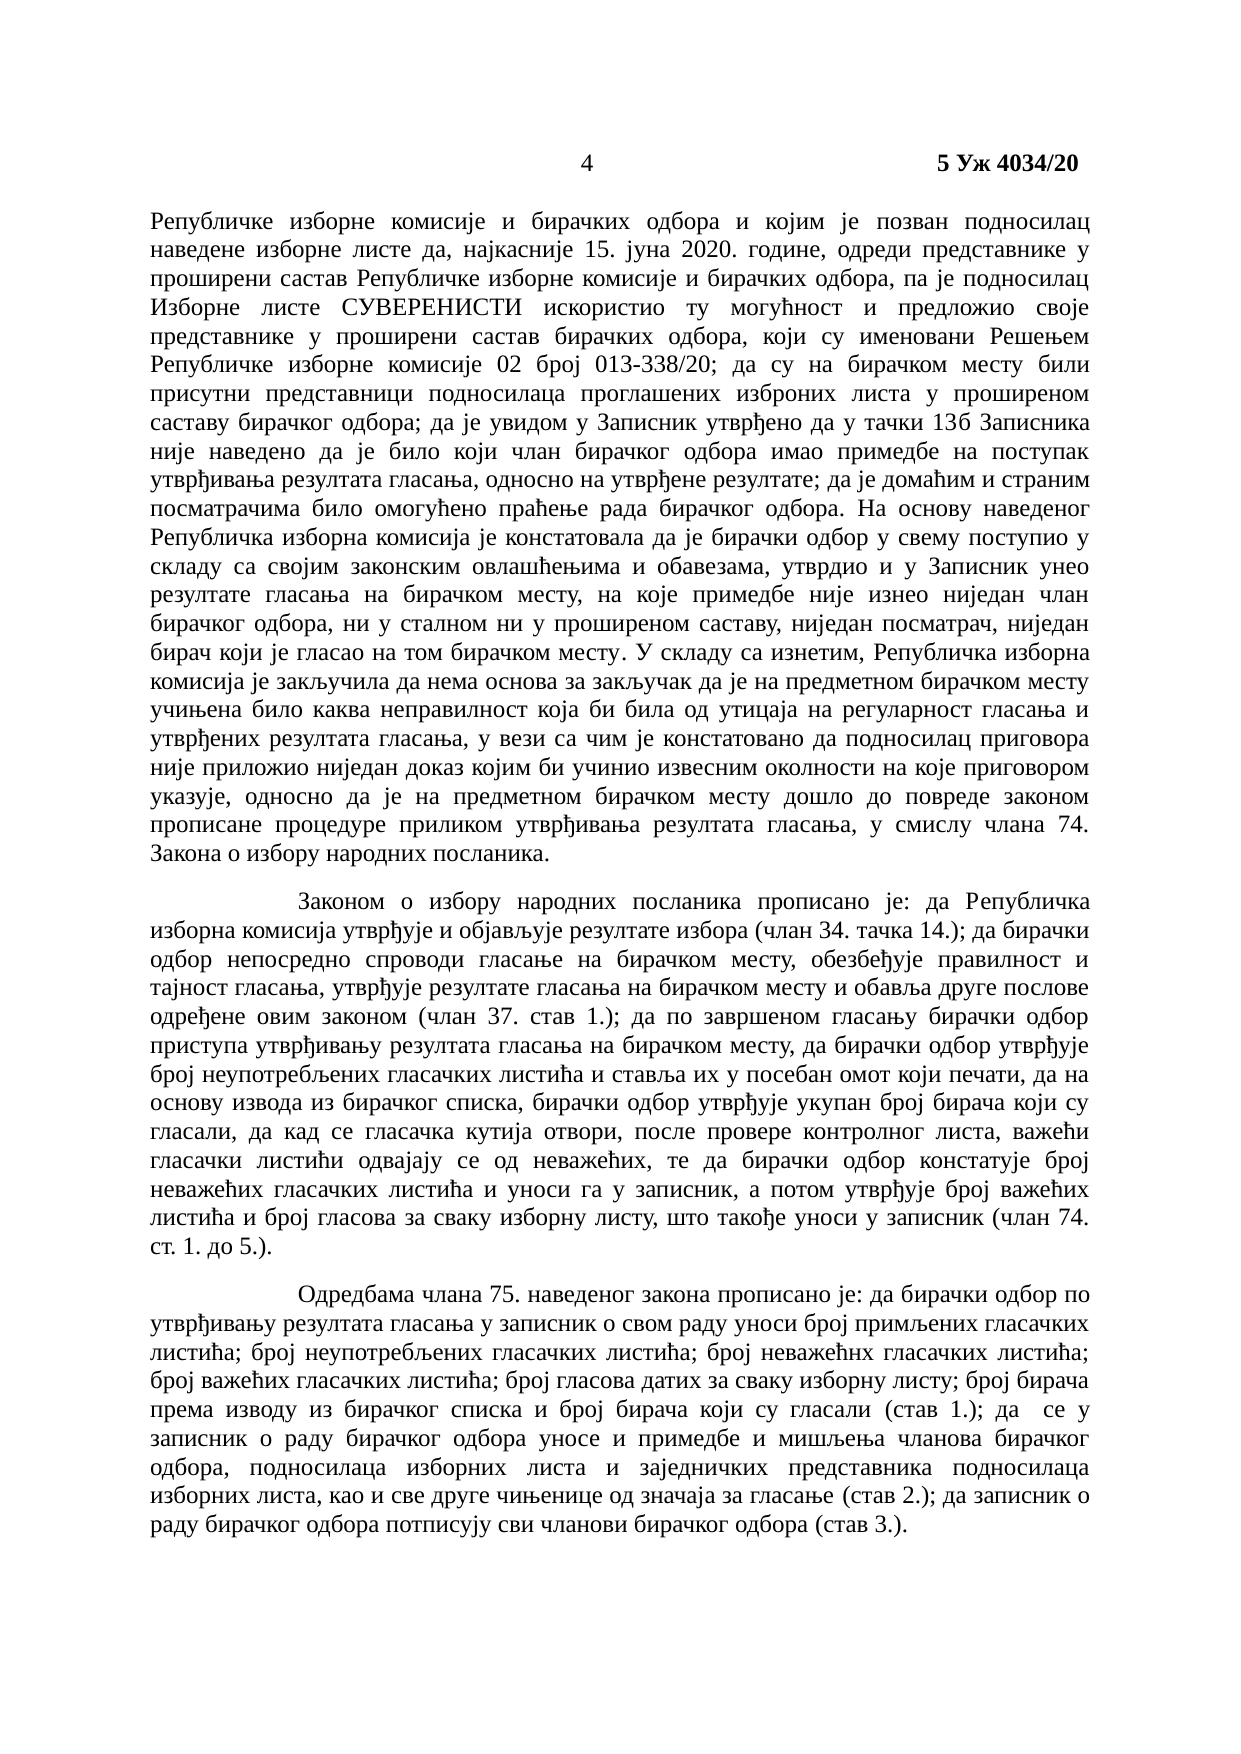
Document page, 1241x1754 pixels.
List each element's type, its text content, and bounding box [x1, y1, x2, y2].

text Републичке изборне комисије и бирачких одбора и којим је позван подносилац наведене изборне листе да, најкасније 15. јуна 2020. године, одреди представнике у проширени састав Републичке изборне комисије и бирачких одбора, па је подносилац Изборне листе СУВЕРЕНИСТИ искористио ту могућност и предложио своје представнике у проширени састав бирачких одбора, који су именовани Решењем Републичке изборне комисије 02 број 013-338/20; да су на бирачком месту били присутни представници подносилаца проглашених изброних листа у проширеном саставу бирачког одбора; да је увидом у Записник утврђено да у тачки 13б Записника није наведено да је било који члан бирачког одбора имао примедбе на поступак утврђивања резултата гласања, односно на утврђене резултате; да је домаћим и страним посматрачима било омогућено праћење рада бирачког одбора. На основу наведеног Републичка изборна комисија је констатовала да је бирачки одбор у свему поступио у складу са својим законским овлашћењима и обавезама, утврдио и у Записник унео резултате гласања на бирачком месту, на које примедбе није изнео ниједан члан бирачког одбора, ни у сталном ни у проширеном саставу, ниједан посматрач, ниједан бирач који је гласао на том бирачком месту. У складу са изнетим, Републичка изборна комисија је закључила да нема основа за закључак да је на предметном бирачком месту учињена било каква неправилност која би била од утицаја на регуларност гласања и утврђених резултата гласања, у вези са чим је констатовано да подносилац приговора није приложио ниједан доказ којим би учинио извесним околности на које приговором указује, односно да је на предметном бирачком месту дошло до повреде законом прописане процедуре приликом утврђивања резултата гласања, у смислу члана 74. Закона о избору народних посланика. [150, 206, 1090, 867]
text Одредбама члана 75. наведеног закона прописано је: да бирачки одбор по утврђивању резултата гласања у записник о свом раду уноси број примљених гласачких листића; број неупотребљених гласачких листића; број неважећнх гласачких листића; број важећих гласачких листића; број гласова датих за сваку изборну листу; број бирача према изводу из бирачког списка и број бирача који су гласали (став 1.); да се у записник о раду бирачког одбора уносе и примедбе и мишљења чланова бирачког одбора, подносилаца изборних листа и заједничких представника подносилаца изборних листа, као и све друге чињенице од значаја за гласање (став 2.); да записник о раду бирачког одбора потписују сви чланови бирачког одбора (став 3.). [150, 1279, 1090, 1538]
text Законом о избору народних посланика прописано је: да Републичка изборна комисија утврђује и објављује резултате избора (члан 34. тачка 14.); да бирачки одбор непосредно спроводи гласање на бирачком месту, обезбеђује правилност и тајност гласања, утврђује резултате гласања на бирачком месту и обавља друге послове одређене овим законом (члан 37. став 1.); да по завршеном гласању бирачки одбор приступа утврђивању резултата гласања на бирачком месту, да бирачки одбор утврђује број неупотребљених гласачких листића и ставља их у посебан омот који печати, да на основу извода из бирачког списка, бирачки одбор утврђује укупан број бирача који су гласали, да кад се гласачка кутија отвори, после провере контролног листа, важећи гласачки листићи одвајају се од неважећих, те да бирачки одбор констатује број неважећих гласачких листића и уноси га у записник, а потом утврђује број важећих листића и број гласова за сваку изборну листу, што такође уноси у записник (члан 74. ст. 1. до 5.). [150, 886, 1090, 1260]
